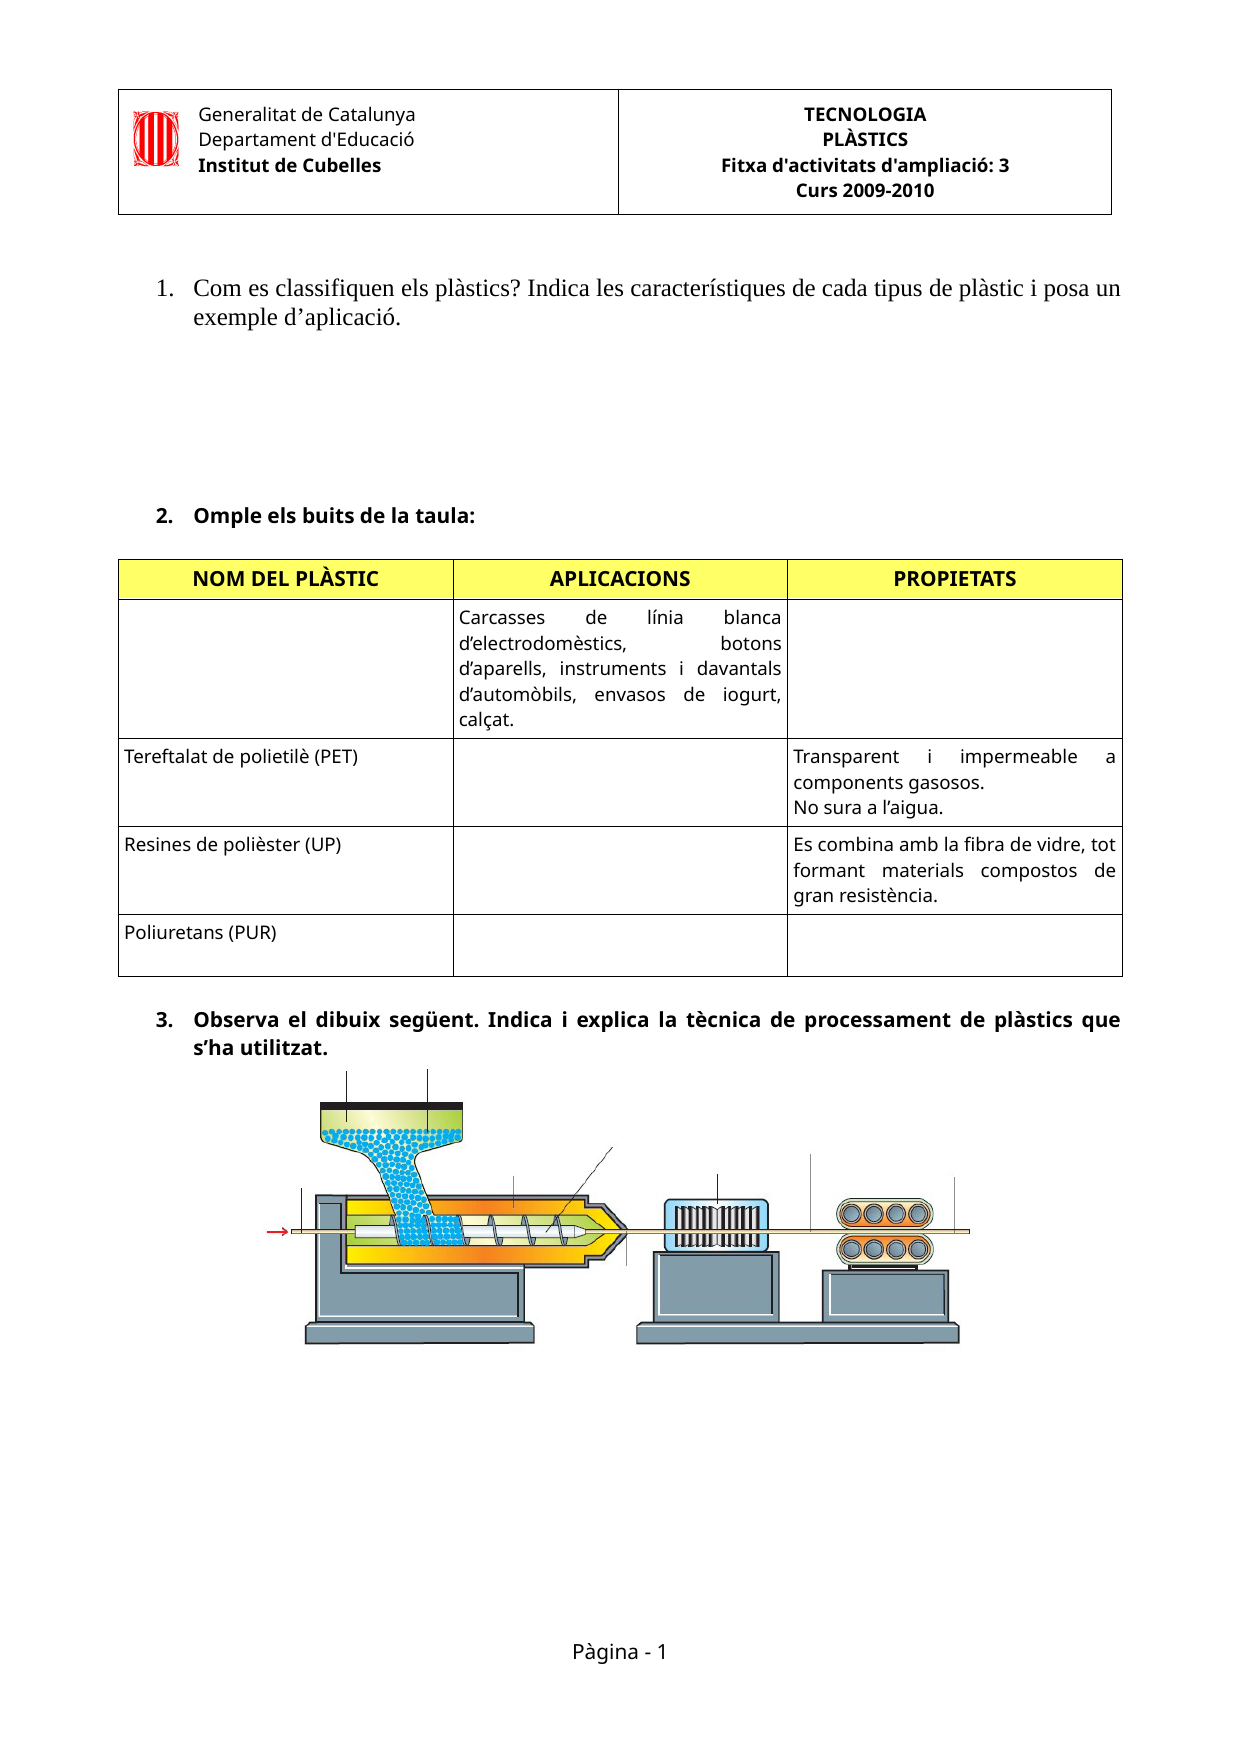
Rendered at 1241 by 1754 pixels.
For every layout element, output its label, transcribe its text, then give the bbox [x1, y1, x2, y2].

table_cell Poliuretans (PUR) [119, 915, 453, 976]
table_cell Es combina amb la fibra de vidre, tot formant materials compostos de gran resistència. [788, 827, 1122, 914]
table_cell [454, 915, 787, 976]
list Observa el dibuix següent. Indica i explica la tècnica de processament de plàstics que s’ha utilitzat. [156, 1005, 1122, 1062]
table_header PROPIETATS [788, 560, 1122, 598]
table_cell Carcasses de línia blanca d’electrodomèstics, botons d’aparells, instruments i davantals d’automòbils, envasos de iogurt, calçat. [454, 600, 787, 738]
table_cell [119, 600, 453, 738]
table_cell Transparent i impermeable a components gasosos. No sura a l’aigua. [788, 739, 1122, 826]
table_cell [788, 600, 1122, 738]
table_cell Tereftalat de polietilè (PET) [119, 739, 453, 826]
list Omple els buits de la taula: [156, 502, 1122, 530]
table_header APLICACIONS [454, 560, 787, 598]
table_header NOM DEL PLÀSTIC [119, 560, 453, 598]
table_cell [454, 827, 787, 914]
table_cell [454, 739, 787, 826]
table_cell Resines de polièster (UP) [119, 827, 453, 914]
list Com es classifiquen els plàstics? Indica les característiques de cada tipus de plàstic i posa un exemple d’aplicació. [156, 273, 1122, 331]
table_cell [788, 915, 1122, 976]
